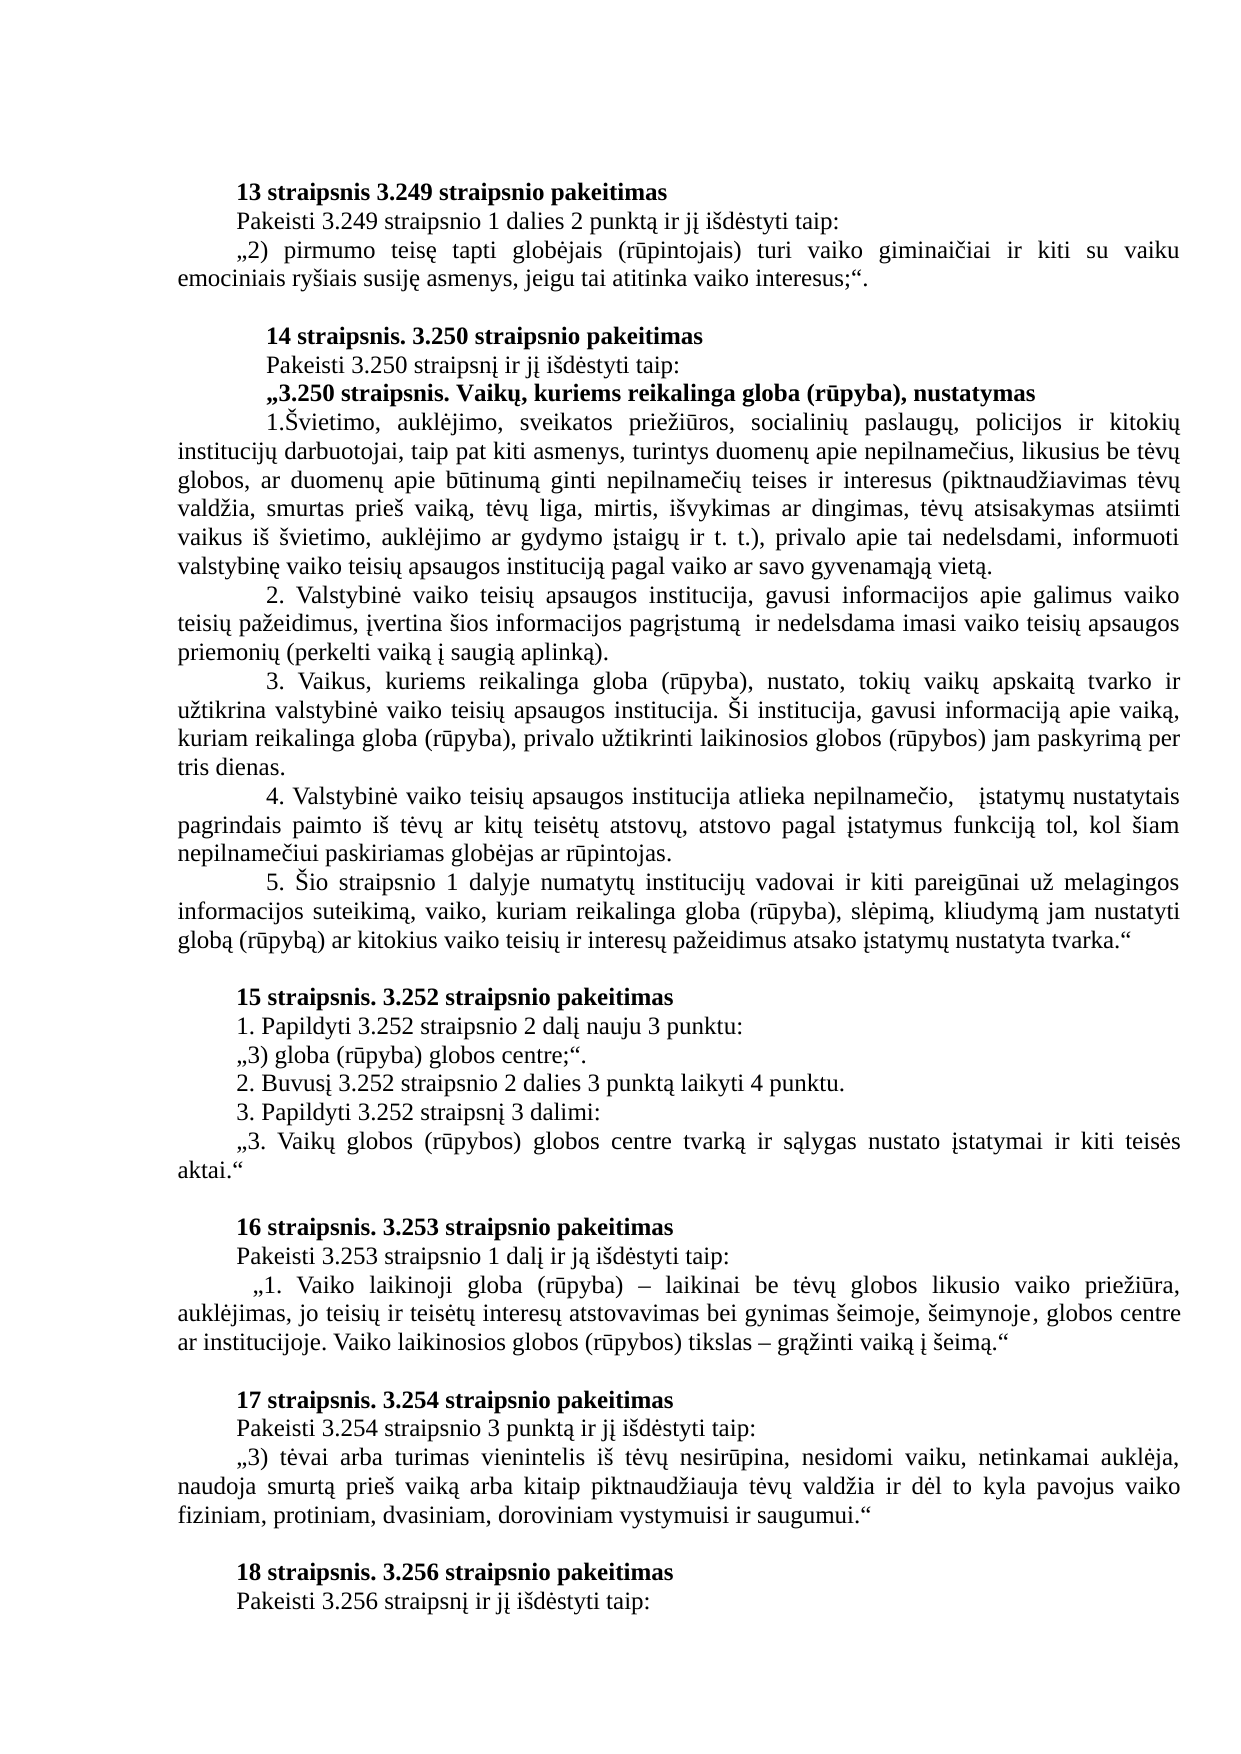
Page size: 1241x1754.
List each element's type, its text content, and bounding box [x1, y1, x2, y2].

text Pakeisti 3.256 straipsnį ir jį išdėstyti taip: [177, 1586, 1181, 1615]
text 4. Valstybinė vaiko teisių apsaugos institucija atlieka nepilnamečio, įstatymų nustatytais pagrindais paimto iš tėvų ar kitų teisėtų atstovų, atstovo pagal įstatymus funkciją tol, kol šiam nepilnamečiui paskiriamas globėjas ar rūpintojas. [177, 781, 1181, 867]
text 2. Buvusį 3.252 straipsnio 2 dalies 3 punktą laikyti 4 punktu. [177, 1068, 1181, 1097]
text 1.Švietimo, auklėjimo, sveikatos priežiūros, socialinių paslaugų, policijos ir kitokių institucijų darbuotojai, taip pat kiti asmenys, turintys duomenų apie nepilnamečius, likusius be tėvų globos, ar duomenų apie būtinumą ginti nepilnamečių teises ir interesus (piktnaudžiavimas tėvų valdžia, smurtas prieš vaiką, tėvų liga, mirtis, išvykimas ar dingimas, tėvų atsisakymas atsiimti vaikus iš švietimo, auklėjimo ar gydymo įstaigų ir t. t.), privalo apie tai nedelsdami, informuoti valstybinę vaiko teisių apsaugos instituciją pagal vaiko ar savo gyvenamąją vietą. [177, 407, 1181, 580]
text „3.250 straipsnis. Vaikų, kuriems reikalinga globa (rūpyba), nustatymas [177, 378, 1181, 407]
text Pakeisti 3.249 straipsnio 1 dalies 2 punktą ir jį išdėstyti taip: [177, 206, 1181, 235]
text „3) globa (rūpyba) globos centre;“. [177, 1040, 1181, 1068]
text 15 straipsnis. 3.252 straipsnio pakeitimas [177, 982, 1181, 1011]
text 14 straipsnis. 3.250 straipsnio pakeitimas [177, 321, 1181, 350]
text 18 straipsnis. 3.256 straipsnio pakeitimas [177, 1557, 1181, 1586]
text „1. Vaiko laikinoji globa (rūpyba) – laikinai be tėvų globos likusio vaiko priežiūra, auklėjimas, jo teisių ir teisėtų interesų atstovavimas bei gynimas šeimoje, šeimynoje, globos centre ar institucijoje. Vaiko laikinosios globos (rūpybos) tikslas – grąžinti vaiką į šeimą.“ [177, 1270, 1181, 1356]
text 16 straipsnis. 3.253 straipsnio pakeitimas [177, 1212, 1181, 1241]
text Pakeisti 3.253 straipsnio 1 dalį ir ją išdėstyti taip: [177, 1241, 1181, 1270]
text „3. Vaikų globos (rūpybos) globos centre tvarką ir sąlygas nustato įstatymai ir kiti teisės aktai.“ [177, 1126, 1181, 1183]
text „2) pirmumo teisę tapti globėjais (rūpintojais) turi vaiko giminaičiai ir kiti su vaiku emociniais ryšiais susiję asmenys, jeigu tai atitinka vaiko interesus;“. [177, 235, 1181, 292]
text 17 straipsnis. 3.254 straipsnio pakeitimas [177, 1385, 1181, 1413]
text 3. Vaikus, kuriems reikalinga globa (rūpyba), nustato, tokių vaikų apskaitą tvarko ir užtikrina valstybinė vaiko teisių apsaugos institucija. Ši institucija, gavusi informaciją apie vaiką, kuriam reikalinga globa (rūpyba), privalo užtikrinti laikinosios globos (rūpybos) jam paskyrimą per tris dienas. [177, 666, 1181, 781]
text 2. Valstybinė vaiko teisių apsaugos institucija, gavusi informacijos apie galimus vaiko teisių pažeidimus, įvertina šios informacijos pagrįstumą ir nedelsdama imasi vaiko teisių apsaugos priemonių (perkelti vaiką į saugią aplinką). [177, 580, 1181, 666]
text Pakeisti 3.250 straipsnį ir jį išdėstyti taip: [177, 350, 1181, 378]
text 5. Šio straipsnio 1 dalyje numatytų institucijų vadovai ir kiti pareigūnai už melagingos informacijos suteikimą, vaiko, kuriam reikalinga globa (rūpyba), slėpimą, kliudymą jam nustatyti globą (rūpybą) ar kitokius vaiko teisių ir interesų pažeidimus atsako įstatymų nustatyta tvarka.“ [177, 867, 1181, 953]
text 3. Papildyti 3.252 straipsnį 3 dalimi: [177, 1097, 1181, 1126]
text Pakeisti 3.254 straipsnio 3 punktą ir jį išdėstyti taip: [177, 1413, 1181, 1442]
text 13 straipsnis 3.249 straipsnio pakeitimas [177, 177, 1181, 206]
text „3) tėvai arba turimas vienintelis iš tėvų nesirūpina, nesidomi vaiku, netinkamai auklėja, naudoja smurtą prieš vaiką arba kitaip piktnaudžiauja tėvų valdžia ir dėl to kyla pavojus vaiko fiziniam, protiniam, dvasiniam, doroviniam vystymuisi ir saugumui.“ [177, 1442, 1181, 1528]
text 1. Papildyti 3.252 straipsnio 2 dalį nauju 3 punktu: [177, 1011, 1181, 1040]
